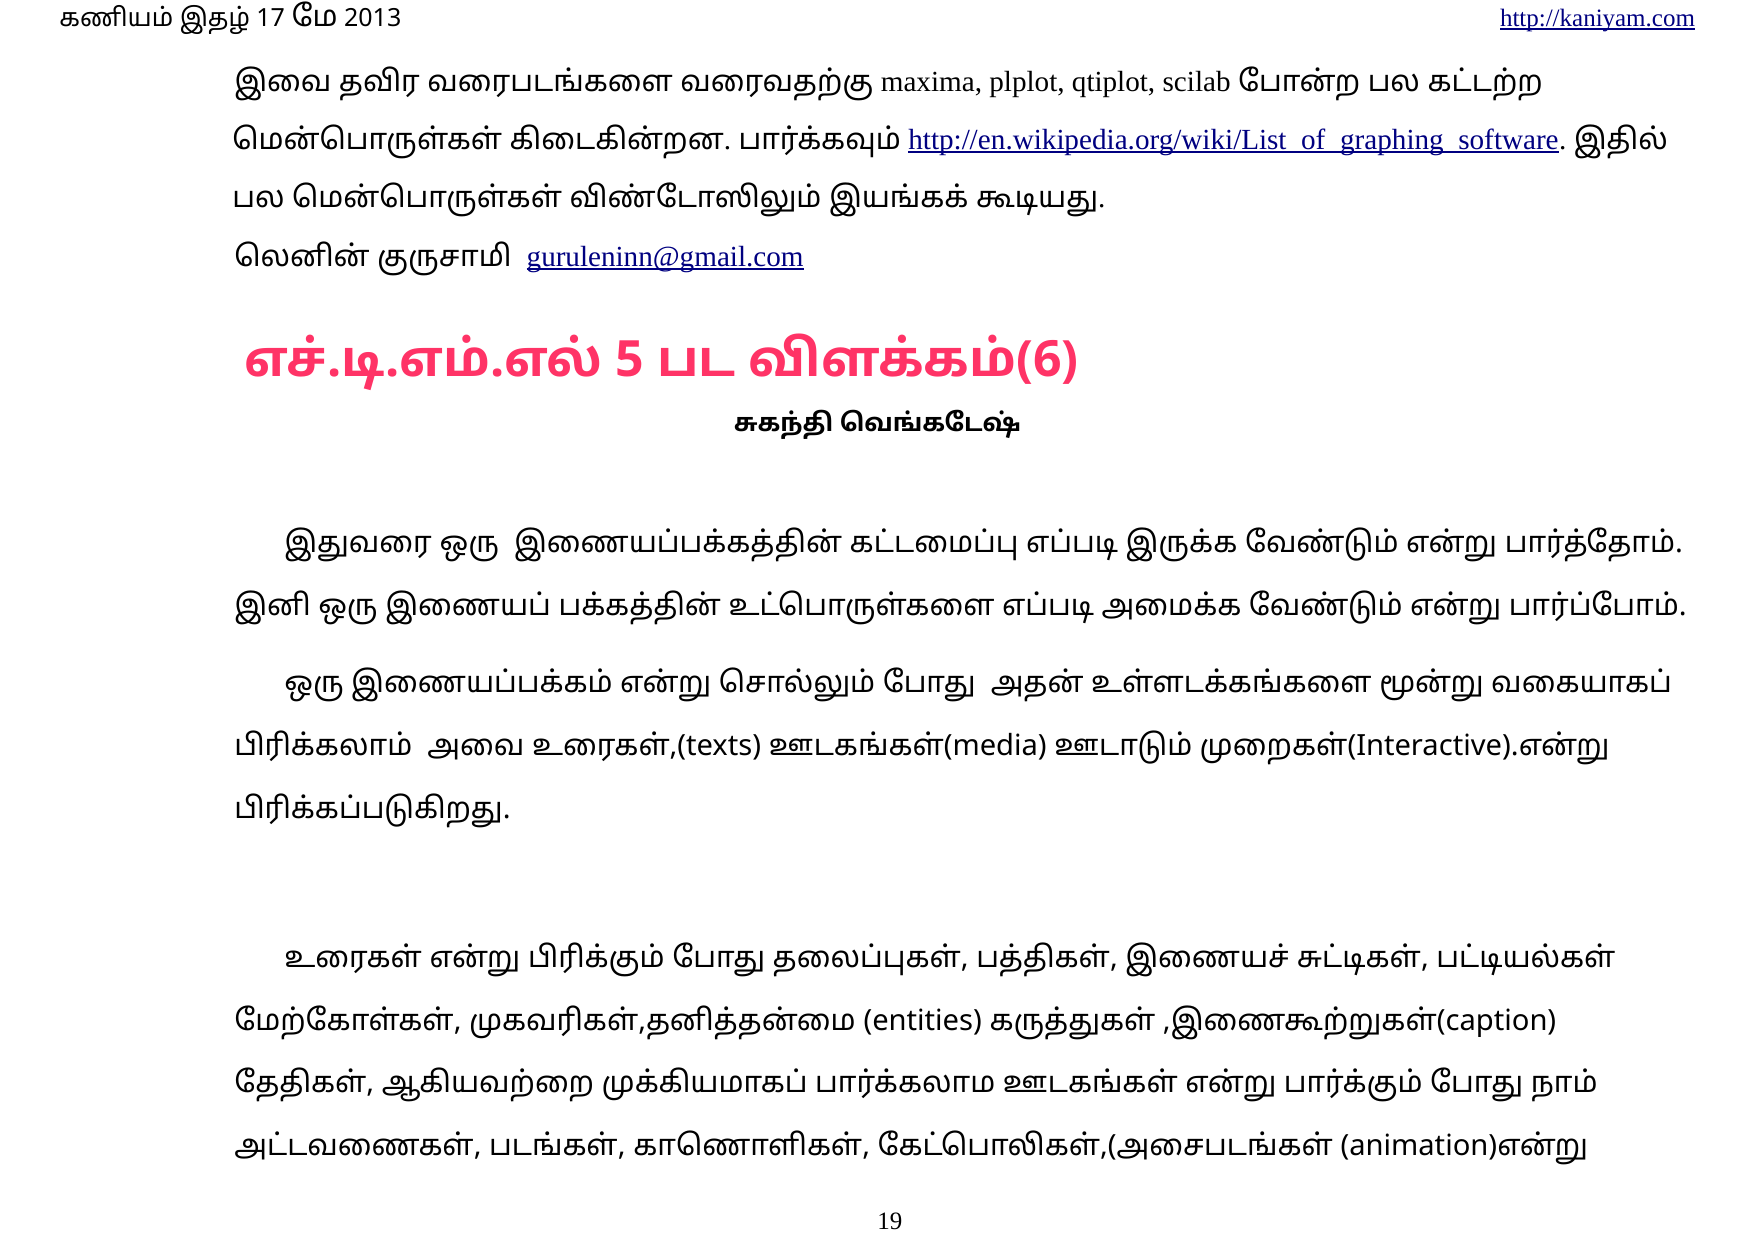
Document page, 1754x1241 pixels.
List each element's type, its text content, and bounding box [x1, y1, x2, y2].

subtitle எச்.டி.எம்.எல் 5 பட விளக்கம்(6) [232, 323, 1695, 397]
text உரைகள் என்று பிரிக்கும் போது தலைப்புகள், பத்திகள், இணையச் சுட்டிகள், பட்டியல்கள் மேற்கோள்கள், முகவரிகள்,தனித்தன்மை (entities) கருத்துகள் ,இணைகூற்றுகள்(caption) தேதிகள், ஆகியவற்றை முக்கியமாகப் பார்க்கலாம ஊடகங்கள் என்று பார்க்கும் போது நாம் அட்டவணைகள், படங்கள், காணொளிகள், கேட்பொலிகள்,(அசைபடங்கள் (animation)என்று [234, 936, 1695, 1168]
text சுகந்தி வெங்கடேஷ் [59, 409, 1695, 442]
text இதுவரை ஒரு இணையப்பக்கத்தின் கட்டமைப்பு எப்படி இருக்க வேண்டும் என்று பார்த்தோம். இனி ஒரு இணையப் பக்கத்தின் உட்பொருள்களை எப்படி அமைக்க வேண்டும் என்று பார்ப்போம். [234, 522, 1695, 628]
text இவை தவிர வரைபடங்களை வரைவதற்கு maxima, plplot, qtiplot, scilab போன்ற பல கட்டற்ற மென்பொருள்கள் கிடைகின்றன. பார்க்கவும் http://en.wikipedia.org/wiki/List_of_graphing_software. இதில் பல மென்பொருள்கள் விண்டோஸிலும் இயங்கக் கூடியது. [232, 64, 1695, 220]
text ஒரு இணையப்பக்கம் என்று சொல்லும் போது அதன் உள்ளடக்கங்களை மூன்று வகையாகப் பிரிக்கலாம் அவை உரைகள்,(texts) ஊடகங்கள்(media) ஊடாடும் முறைகள்(Interactive).என்று பிரிக்கப்படுகிறது. [234, 662, 1695, 830]
text லெனின் குருசாமி guruleninn@gmail.com [232, 239, 1695, 278]
